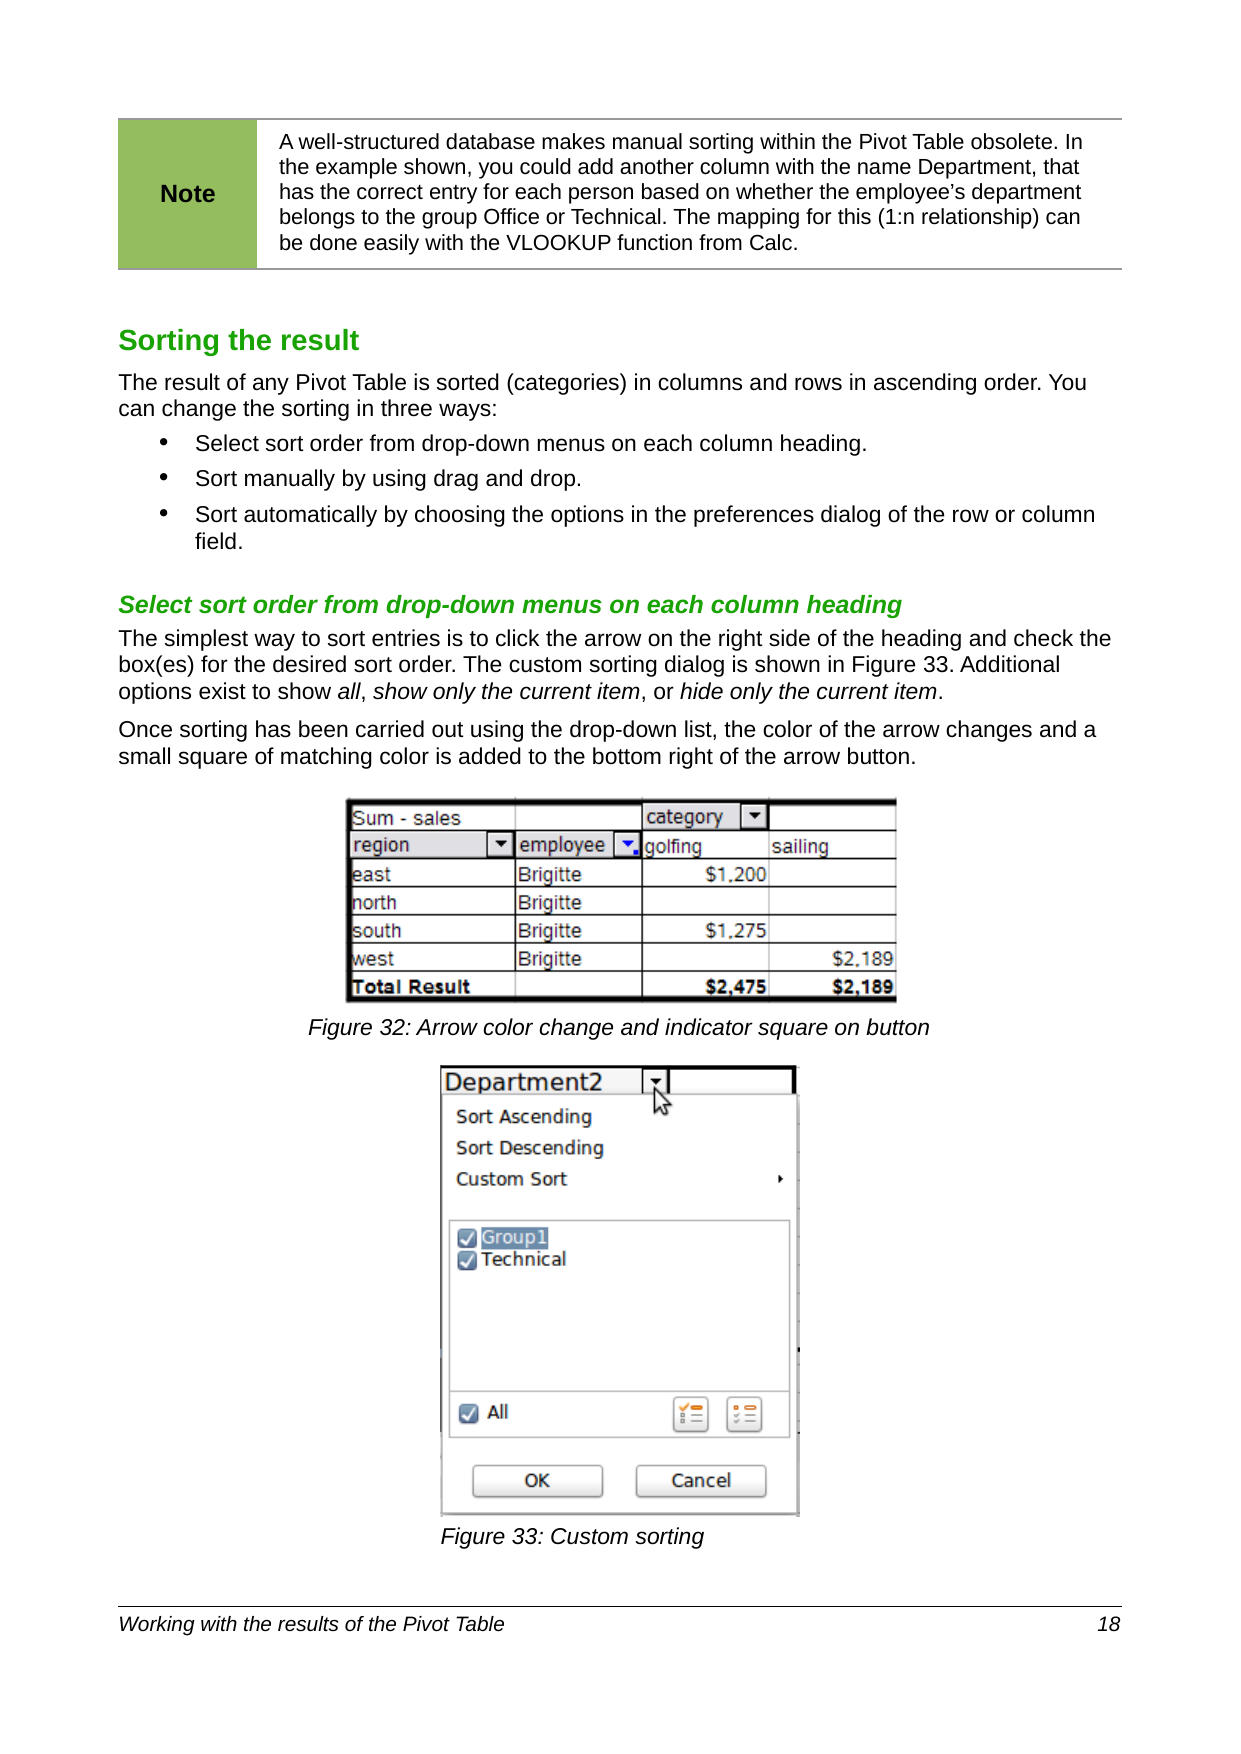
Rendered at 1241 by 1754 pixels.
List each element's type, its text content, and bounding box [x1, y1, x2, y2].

subtitle Sorting the result [118, 323, 1122, 356]
subtitle Select sort order from drop-down menus on each column heading [118, 590, 1122, 618]
text Once sorting has been carried out using the drop-down list, the color of the arrow changes and a small square of matching color is added to the bottom right of the arrow button. [118, 716, 1122, 769]
text The simplest way to sort entries is to click the arrow on the right side of the heading and check the box(es) for the desired sort order. The custom sorting dialog is shown in Figure 33. Additional options exist to show all, show only the current item, or hide only the current item. [118, 625, 1122, 704]
table_header Note [118, 120, 257, 268]
table_header A well-structured database makes manual sorting within the Pivot Table obsolete. In the example shown, you could add another column with the name Department, that has the correct entry for each person based on whether the employee’s department belongs to the group Office or Technical. The mapping for this (1:n relationship) can be done easily with the VLOOKUP function from Calc. [258, 120, 1122, 268]
text Figure 32: Arrow color change and indicator square on button [294, 1014, 946, 1041]
list Sort automatically by choosing the options in the preferences dialog of the row or column field. [156, 499, 1122, 554]
list The result of any Pivot Table is sorted (categories) in columns and rows in ascending order. You can change the sorting in three ways: [118, 369, 1122, 421]
list Select sort order from drop-down menus on each column heading. [156, 428, 1122, 457]
text Figure 33: Custom sorting [440, 1523, 800, 1549]
list Sort manually by using drag and drop. [156, 463, 1122, 492]
picture [341, 794, 900, 1008]
picture [440, 1065, 800, 1517]
